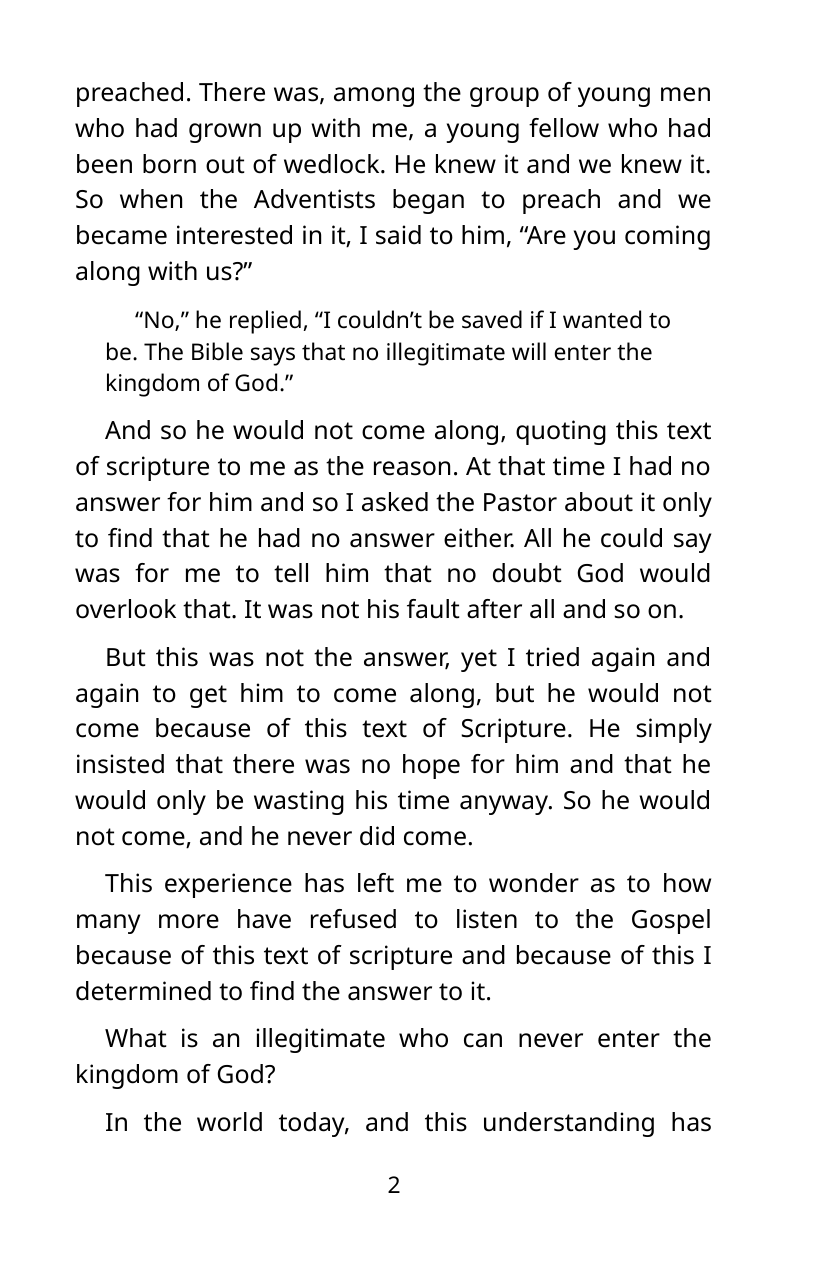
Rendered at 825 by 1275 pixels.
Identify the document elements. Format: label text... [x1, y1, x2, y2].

text And so he would not come along, quoting this text of scripture to me as the reason. At that time I had no answer for him and so I asked the Pastor about it only to find that he had no answer either. All he could say was for me to tell him that no doubt God would overlook that. It was not his fault after all and so on. [75, 413, 712, 626]
text preached. There was, among the group of young men who had grown up with me, a young fellow who had been born out of wedlock. He knew it and we knew it. So when the Adventists began to preach and we became interested in it, I said to him, “Are you coming along with us?” [75, 75, 712, 288]
text What is an illegitimate who can never enter the kingdom of God? [75, 1021, 712, 1091]
text “No,” he replied, “I couldn’t be saved if I wanted to be. The Bible says that no illegitimate will enter the kingdom of God.” [105, 304, 682, 398]
text In the world today, and this understanding has [75, 1104, 712, 1139]
text But this was not the answer, yet I tried again and again to get him to come along, but he would not come because of this text of Scripture. He simply insisted that there was no hope for him and that he would only be wasting his time anyway. So he would not come, and he never did come. [75, 639, 712, 852]
text This experience has left me to wonder as to how many more have refused to listen to the Gospel because of this text of scripture and because of this I determined to find the answer to it. [75, 866, 712, 1007]
